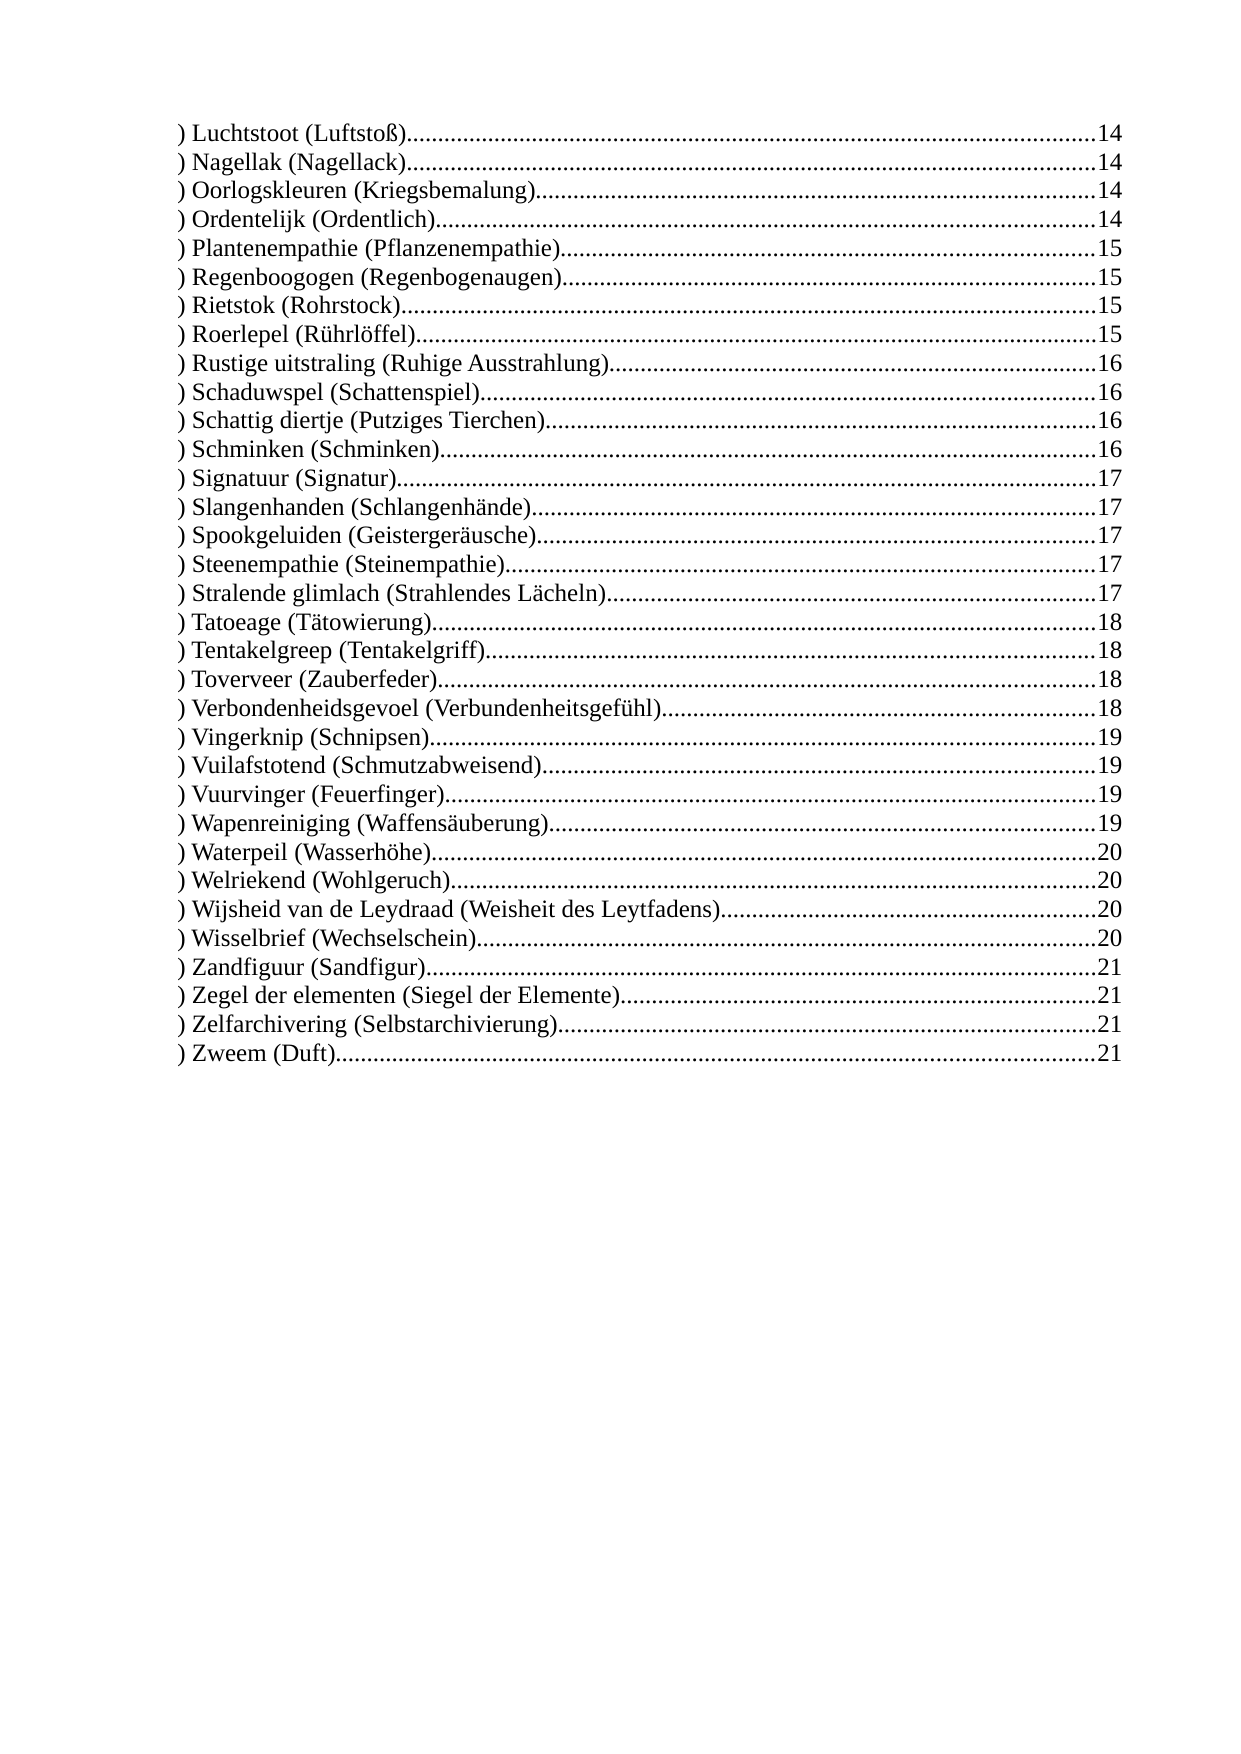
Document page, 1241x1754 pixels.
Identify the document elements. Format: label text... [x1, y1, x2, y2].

text ) Verbondenheidsgevoel (Verbundenheitsgefühl) 18 [177, 693, 1122, 722]
text ) Welriekend (Wohlgeruch) 20 [177, 866, 1122, 894]
text ) Zelfarchivering (Selbstarchivierung) 21 [177, 1009, 1122, 1038]
text ) Spookgeluiden (Geistergeräusche) 17 [177, 521, 1122, 549]
text ) Signatuur (Signatur) 17 [177, 463, 1122, 492]
text ) Wapenreiniging (Waffensäuberung) 19 [177, 808, 1122, 837]
text ) Luchtstoot (Luftstoß) 14 [177, 118, 1122, 147]
text ) Schattig diertje (Putziges Tierchen) 16 [177, 406, 1122, 434]
text ) Zandfiguur (Sandfigur) 21 [177, 952, 1122, 981]
text ) Vuurvinger (Feuerfinger) 19 [177, 779, 1122, 808]
text ) Wijsheid van de Leydraad (Weisheit des Leytfadens) 20 [177, 894, 1122, 923]
text ) Regenboogogen (Regenbogenaugen) 15 [177, 262, 1122, 291]
text ) Slangenhanden (Schlangenhände) 17 [177, 492, 1122, 521]
text ) Vingerknip (Schnipsen) 19 [177, 722, 1122, 751]
text ) Ordentelijk (Ordentlich) 14 [177, 204, 1122, 233]
text ) Toverveer (Zauberfeder) 18 [177, 664, 1122, 693]
text ) Plantenempathie (Pflanzenempathie) 15 [177, 233, 1122, 262]
text ) Stralende glimlach (Strahlendes Lächeln) 17 [177, 578, 1122, 607]
text ) Zweem (Duft) 21 [177, 1038, 1122, 1067]
text ) Rustige uitstraling (Ruhige Ausstrahlung) 16 [177, 348, 1122, 377]
text ) Roerlepel (Rührlöffel) 15 [177, 319, 1122, 348]
text ) Schminken (Schminken) 16 [177, 434, 1122, 463]
text ) Steenempathie (Steinempathie) 17 [177, 549, 1122, 578]
text ) Nagellak (Nagellack) 14 [177, 147, 1122, 176]
text ) Waterpeil (Wasserhöhe) 20 [177, 837, 1122, 866]
text ) Tentakelgreep (Tentakelgriff) 18 [177, 636, 1122, 664]
text ) Schaduwspel (Schattenspiel) 16 [177, 377, 1122, 406]
text ) Vuilafstotend (Schmutzabweisend) 19 [177, 751, 1122, 779]
text ) Zegel der elementen (Siegel der Elemente) 21 [177, 981, 1122, 1009]
text ) Tatoeage (Tätowierung) 18 [177, 607, 1122, 636]
text ) Oorlogskleuren (Kriegsbemalung) 14 [177, 176, 1122, 204]
text ) Wisselbrief (Wechselschein) 20 [177, 923, 1122, 952]
text ) Rietstok (Rohrstock) 15 [177, 291, 1122, 319]
